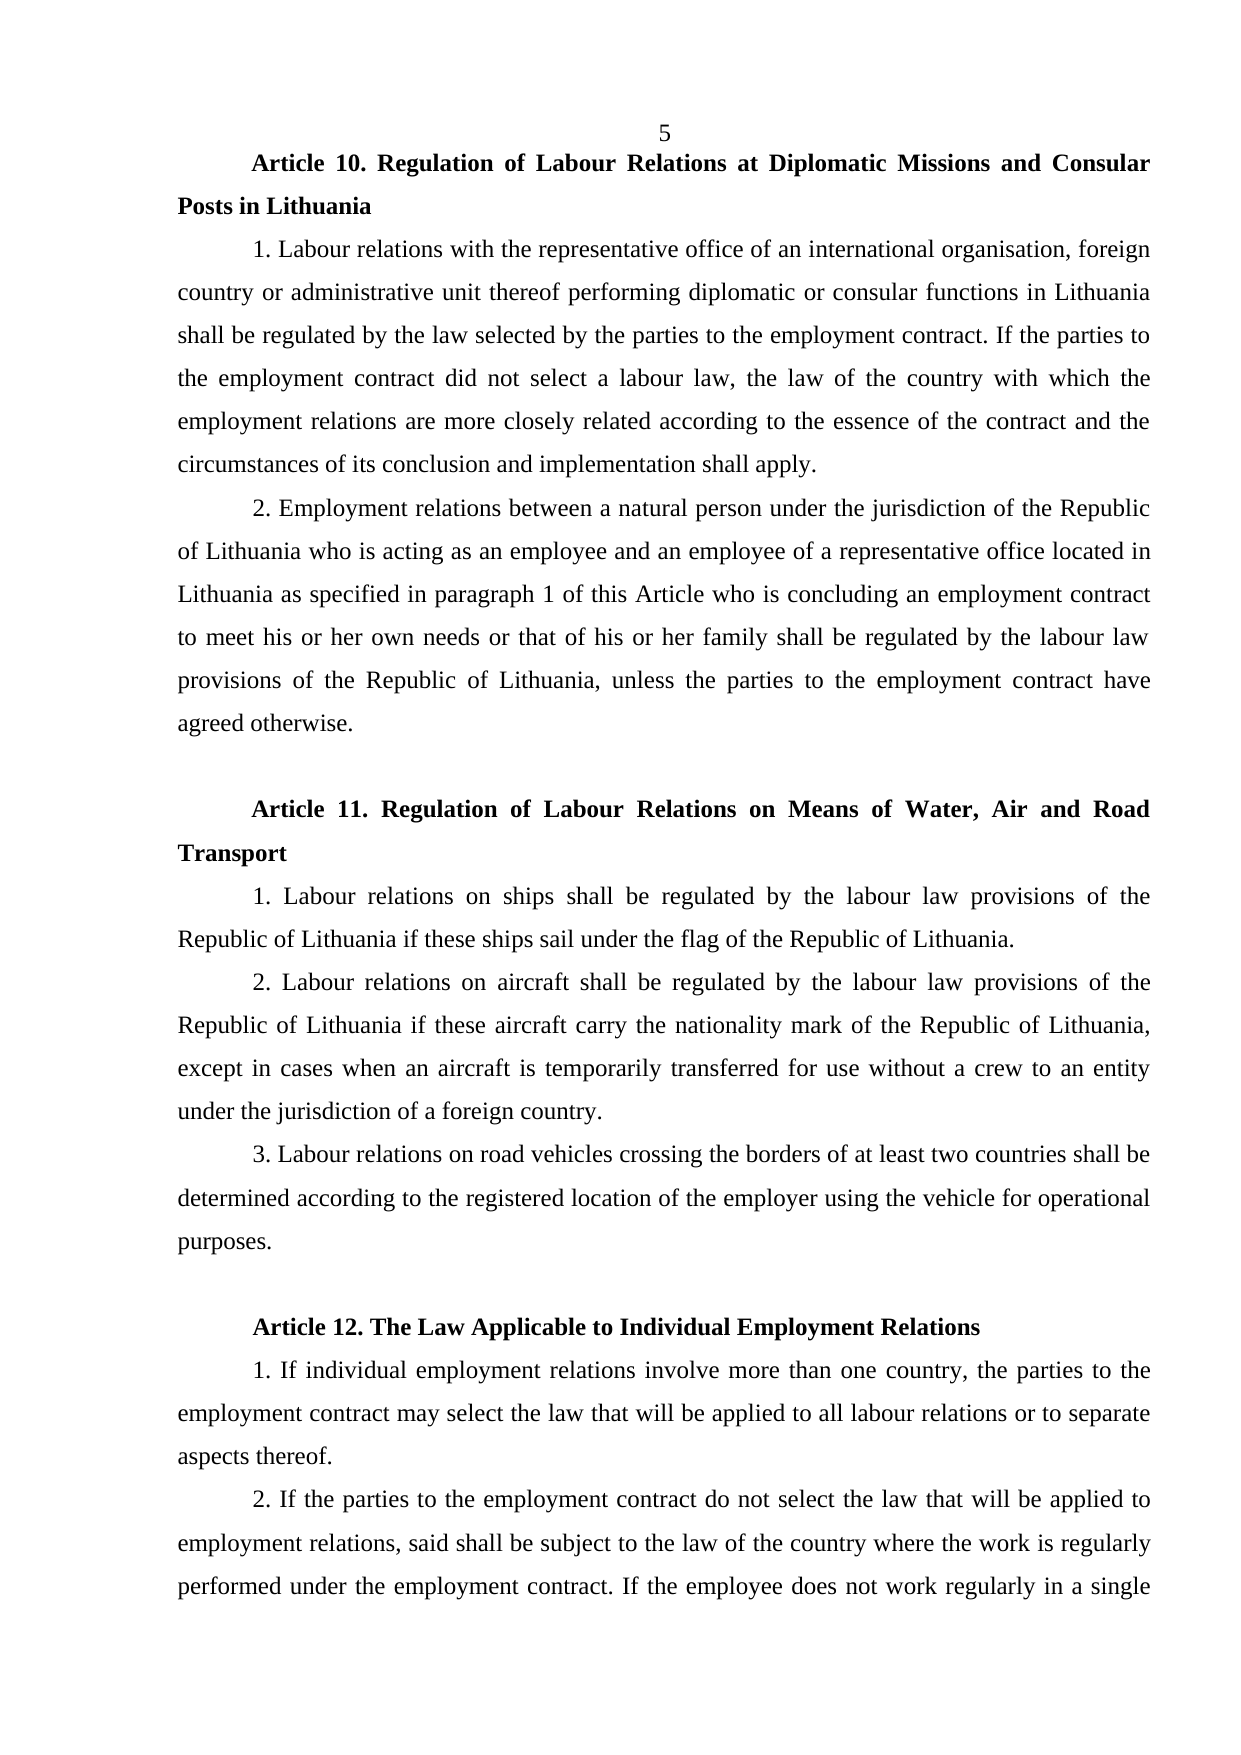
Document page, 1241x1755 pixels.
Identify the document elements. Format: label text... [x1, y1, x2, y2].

text 2. If the parties to the employment contract do not select the law that will be applied to employment relations, said shall be subject to the law of the country where the work is regularly performed under the employment contract. If the employee does not work regularly in a single [177, 1484, 1152, 1599]
text 3. Labour relations on road vehicles crossing the borders of at least two countries shall be determined according to the registered location of the employer using the vehicle for operational purposes. [177, 1139, 1152, 1254]
text 1. Labour relations on ships shall be regulated by the labour law provisions of the Republic of Lithuania if these ships sail under the flag of the Republic of Lithuania. [177, 881, 1152, 953]
text 1. Labour relations with the representative office of an international organisation, foreign country or administrative unit thereof performing diplomatic or consular functions in Lithuania shall be regulated by the law selected by the parties to the employment contract. If the parties to the employment contract did not select a labour law, the law of the country with which the employment relations are more closely related according to the essence of the contract and the circumstances of its conclusion and implementation shall apply. [177, 234, 1152, 478]
text Article 11. Regulation of Labour Relations on Means of Water, Air and Road Transport [177, 794, 1152, 866]
text Article 12. The Law Applicable to Individual Employment Relations [177, 1312, 1152, 1341]
text 2. Employment relations between a natural person under the jurisdiction of the Republic of Lithuania who is acting as an employee and an employee of a representative office located in Lithuania as specified in paragraph 1 of this Article who is concluding an employment contract to meet his or her own needs or that of his or her family shall be regulated by the labour law provisions of the Republic of Lithuania, unless the parties to the employment contract have agreed otherwise. [177, 493, 1152, 737]
text 1. If individual employment relations involve more than one country, the parties to the employment contract may select the law that will be applied to all labour relations or to separate aspects thereof. [177, 1355, 1152, 1470]
text 2. Labour relations on aircraft shall be regulated by the labour law provisions of the Republic of Lithuania if these aircraft carry the nationality mark of the Republic of Lithuania, except in cases when an aircraft is temporarily transferred for use without a crew to an entity under the jurisdiction of a foreign country. [177, 967, 1152, 1125]
text Article 10. Regulation of Labour Relations at Diplomatic Missions and Consular Posts in Lithuania [177, 148, 1152, 219]
